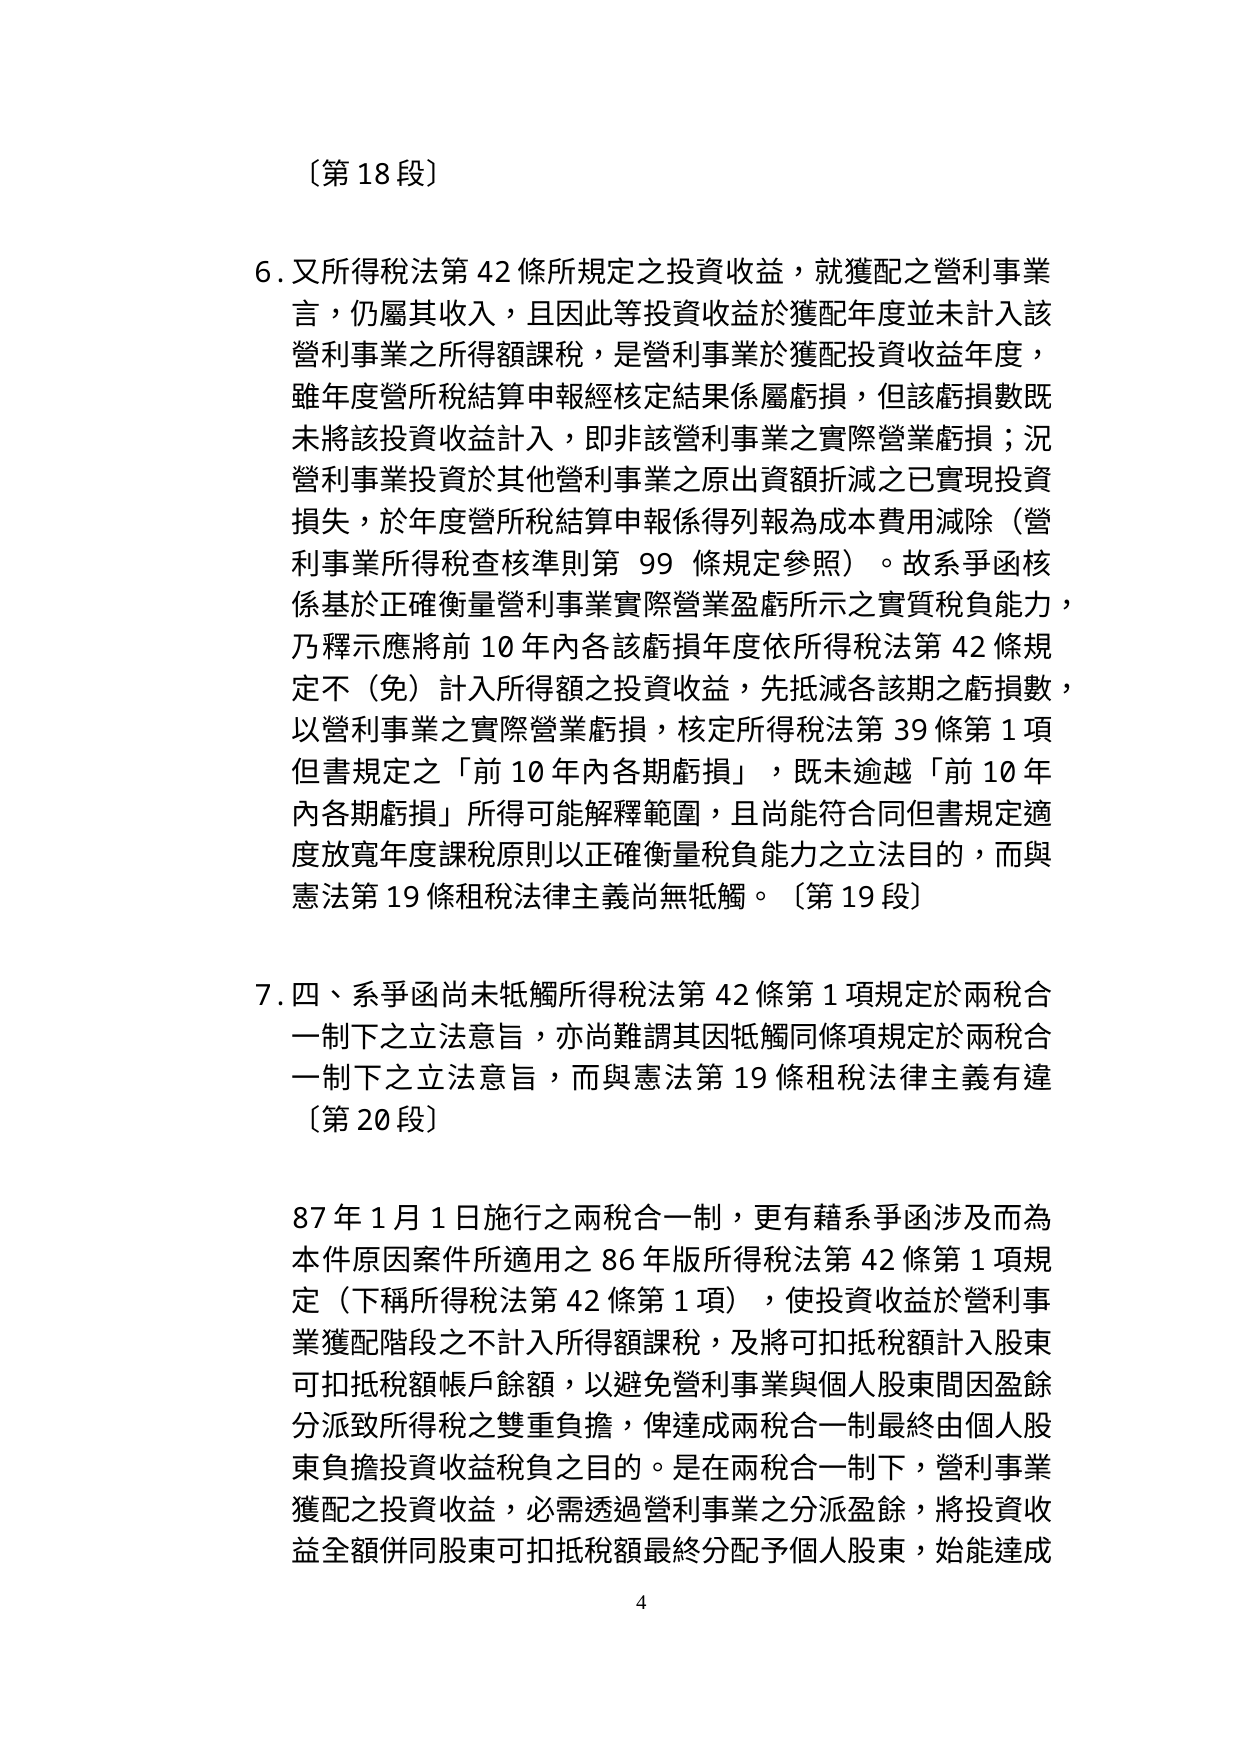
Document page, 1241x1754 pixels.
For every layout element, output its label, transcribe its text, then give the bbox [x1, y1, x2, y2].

list 四、系爭函尚未牴觸所得稅法第42條第1項規定於兩稅合一制下之立法意旨，亦尚難謂其因牴觸同條項規定於兩稅合一制下之立法意旨，而與憲法第19條租稅法律主義有違〔第20段〕 [254, 972, 1053, 1139]
list 再者，無論由所得稅法第42條規定，於採行營所稅與綜合所得稅（下稱綜所稅）獨立課稅制時期，參該條69年12月30日修正公布之立法理由；抑或於86年版所得稅法採行兩稅合一制時期，所得稅法第42條規定之立法目的，並非為避免就同一租稅客體對同一租稅主體之重複課徵所得稅。〔第18段〕 [254, 151, 1053, 193]
text 87年1月1日施行之兩稅合一制，更有藉系爭函涉及而為本件原因案件所適用之86年版所得稅法第42條第1項規定（下稱所得稅法第42條第1項），使投資收益於營利事業獲配階段之不計入所得額課稅，及將可扣抵稅額計入股東可扣抵稅額帳戶餘額，以避免營利事業與個人股東間因盈餘分派致所得稅之雙重負擔，俾達成兩稅合一制最終由個人股東負擔投資收益稅負之目的。是在兩稅合一制下，營利事業獲配之投資收益，必需透過營利事業之分派盈餘，將投資收益全額併同股東可扣抵稅額最終分配予個人股東，始能達成 [292, 1195, 1053, 1570]
list 又所得稅法第42條所規定之投資收益，就獲配之營利事業言，仍屬其收入，且因此等投資收益於獲配年度並未計入該營利事業之所得額課稅，是營利事業於獲配投資收益年度，雖年度營所稅結算申報經核定結果係屬虧損，但該虧損數既未將該投資收益計入，即非該營利事業之實際營業虧損；況營利事業投資於其他營利事業之原出資額折減之已實現投資損失，於年度營所稅結算申報係得列報為成本費用減除（營利事業所得稅查核準則第 99 條規定參照）。故系爭函核係基於正確衡量營利事業實際營業盈虧所示之實質稅負能力，乃釋示應將前10年內各該虧損年度依所得稅法第42條規定不（免）計入所得額之投資收益，先抵減各該期之虧損數，以營利事業之實際營業虧損，核定所得稅法第39條第1項但書規定之「前10年內各期虧損」，既未逾越「前10年內各期虧損」所得可能解釋範圍，且尚能符合同但書規定適度放寬年度課稅原則以正確衡量稅負能力之立法目的，而與憲法第19條租稅法律主義尚無牴觸。〔第19段〕 [254, 249, 1053, 916]
